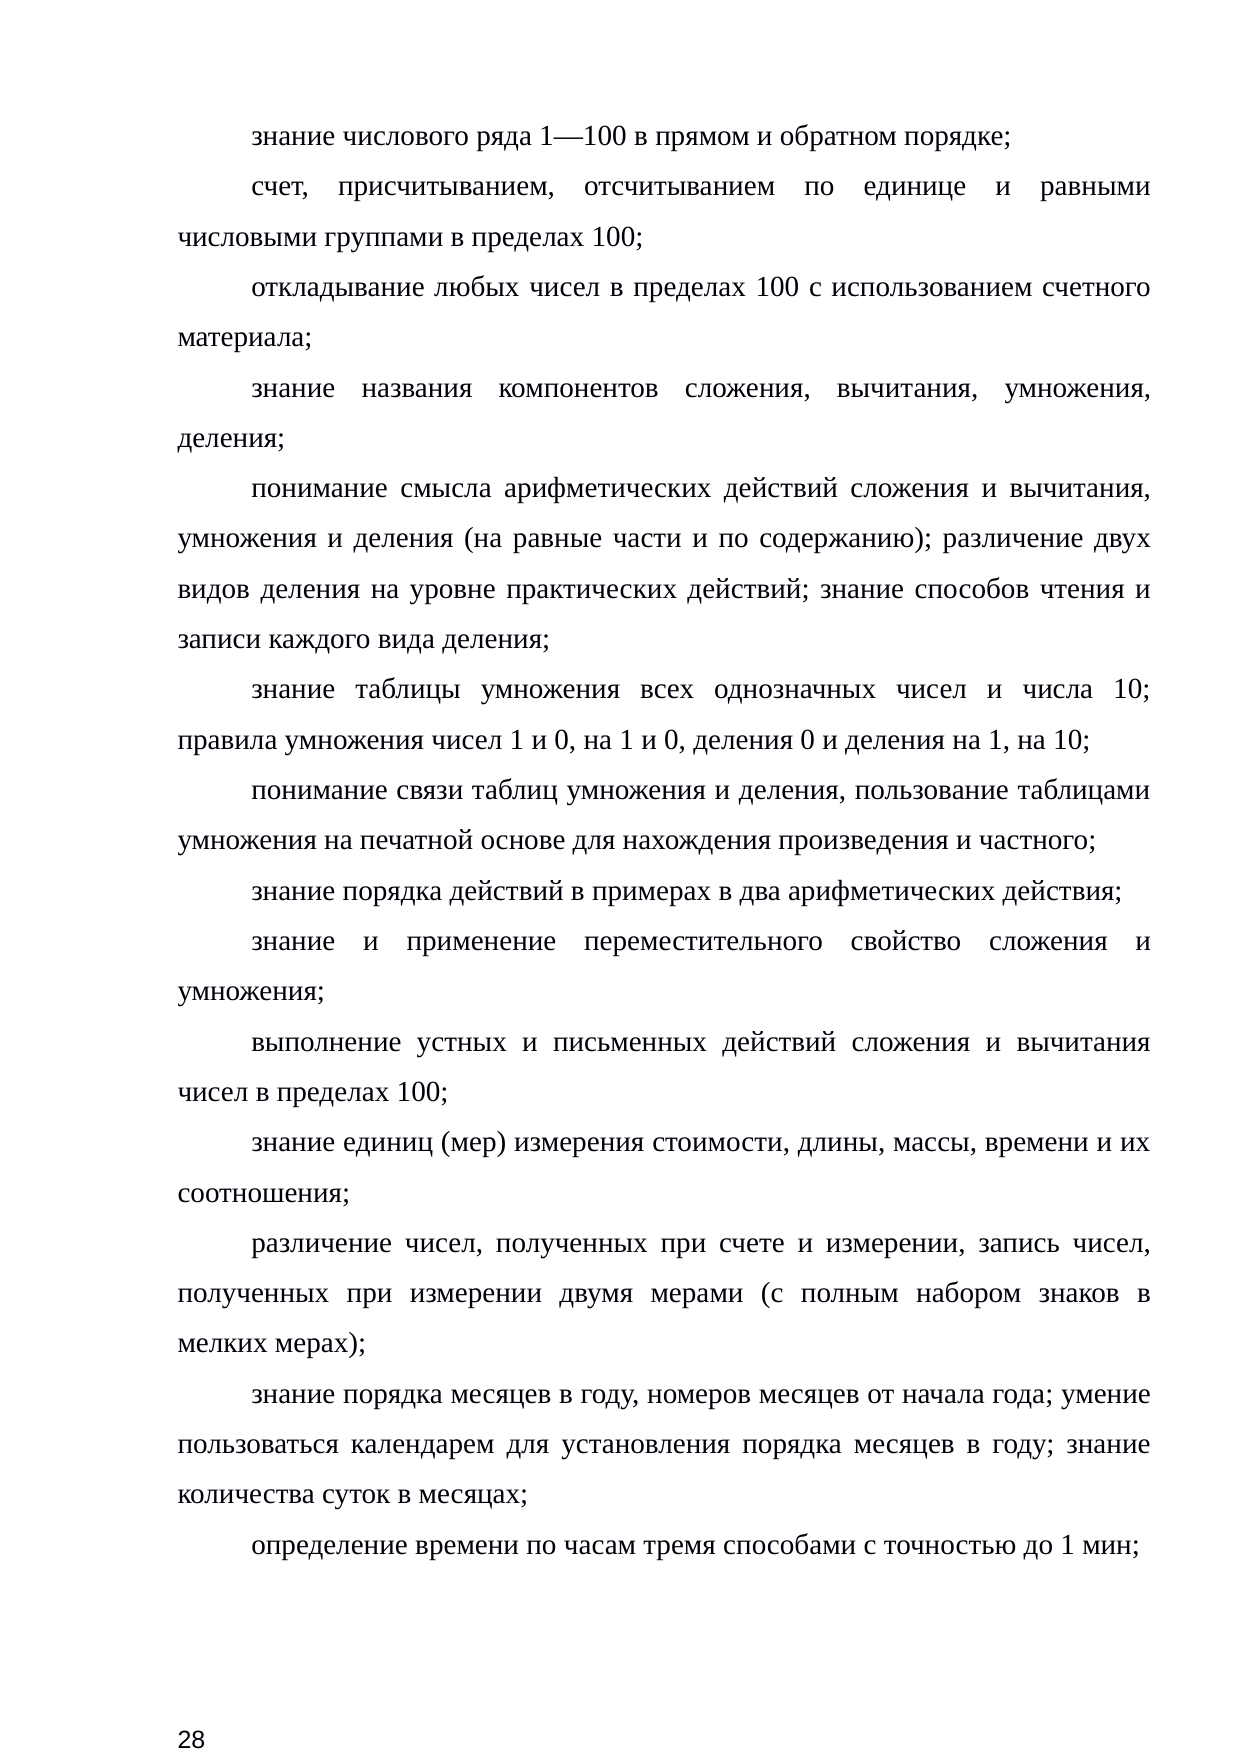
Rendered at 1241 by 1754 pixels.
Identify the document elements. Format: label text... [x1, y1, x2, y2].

text откладывание любых чисел в пределах 100 с использованием счетного материала; [177, 269, 1152, 353]
text знание единиц (мер) измерения стоимости, длины, массы, времени и их соотношения; [177, 1124, 1152, 1208]
text знание порядка действий в примерах в два арифметических действия; [177, 873, 1152, 906]
text знание числового ряда 1—100 в прямом и обратном порядке; [177, 118, 1152, 152]
text различение чисел, полученных при счете и измерении, запись чисел, полученных при измерении двумя мерами (с полным набором знаков в мелких мерах); [177, 1225, 1152, 1359]
text счет, присчитыванием, отсчитыванием по единице и равными числовыми группами в пределах 100; [177, 168, 1152, 252]
text понимание смысла арифметических действий сложения и вычитания, умножения и деления (на равные части и по содержанию); различение двух видов деления на уровне практических действий; знание способов чтения и записи каждого вида деления; [177, 470, 1152, 655]
text знание порядка месяцев в году, номеров месяцев от начала года; умение пользоваться календарем для установления порядка месяцев в году; знание количества суток в месяцах; [177, 1376, 1152, 1510]
text знание и применение переместительного свойство сложения и умножения; [177, 923, 1152, 1007]
text знание таблицы умножения всех однозначных чисел и числа 10; правила умножения чисел 1 и 0, на 1 и 0, деления 0 и деления на 1, на 10; [177, 672, 1152, 755]
text выполнение устных и письменных действий сложения и вычитания чисел в пределах 100; [177, 1024, 1152, 1108]
text понимание связи таблиц умножения и деления, пользование таблицами умножения на печатной основе для нахождения произведения и частного; [177, 772, 1152, 856]
text определение времени по часам тремя способами с точностью до 1 мин; [177, 1527, 1152, 1560]
text знание названия компонентов сложения, вычитания, умножения, деления; [177, 370, 1152, 453]
